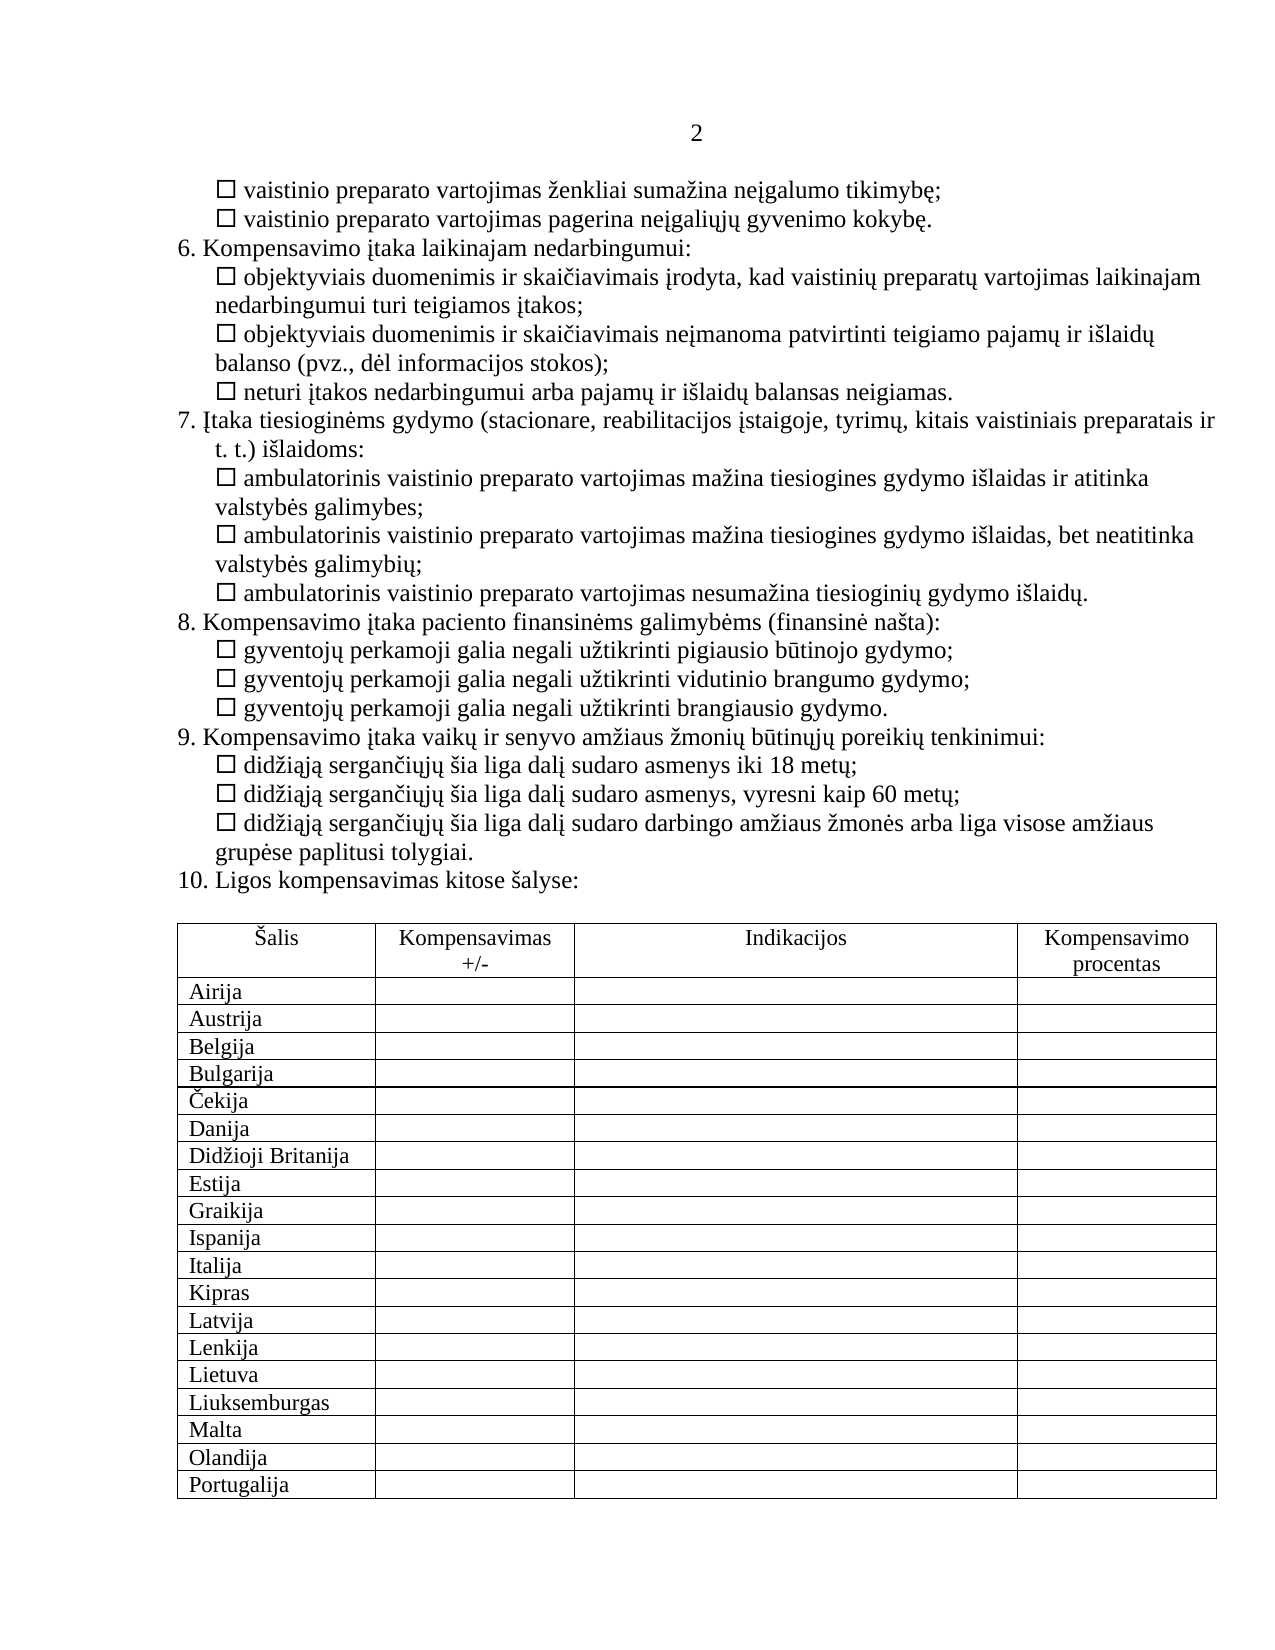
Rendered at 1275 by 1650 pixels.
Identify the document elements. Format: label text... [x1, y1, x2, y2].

text 10. Ligos kompensavimas kitose šalyse: [177, 866, 1216, 894]
table_cell Italija [178, 1252, 375, 1278]
table_cell [376, 1389, 574, 1415]
text [] gyventojų perkamoji galia negali užtikrinti vidutinio brangumo gydymo; [215, 664, 1216, 693]
table_cell [376, 1252, 574, 1278]
table_cell [575, 1416, 1017, 1443]
table_cell [1018, 1225, 1216, 1251]
table_cell [1018, 1444, 1216, 1470]
table_cell [376, 1307, 574, 1333]
table_cell [1018, 1389, 1216, 1415]
table_header Indikacijos [575, 924, 1017, 977]
table_cell [1018, 1471, 1216, 1497]
table_cell [575, 1115, 1017, 1141]
table_cell [575, 1444, 1017, 1470]
table_cell Olandija [178, 1444, 375, 1470]
table_cell Didžioji Britanija [178, 1142, 375, 1169]
table_cell [575, 1142, 1017, 1169]
table_cell [376, 1005, 574, 1032]
table_cell [575, 1170, 1017, 1196]
table_cell [376, 1142, 574, 1169]
table_cell Kipras [178, 1279, 375, 1306]
text [] vaistinio preparato vartojimas pagerina neįgaliųjų gyvenimo kokybę. [215, 204, 1216, 233]
table_cell [376, 1033, 574, 1059]
table_cell [575, 978, 1017, 1004]
table_cell [1018, 1279, 1216, 1306]
table_cell Danija [178, 1115, 375, 1141]
table_cell [1018, 1115, 1216, 1141]
table_cell Austrija [178, 1005, 375, 1032]
table_cell Lenkija [178, 1334, 375, 1360]
table_cell [575, 1225, 1017, 1251]
table_cell [575, 1361, 1017, 1388]
table_cell [575, 1060, 1017, 1086]
text 9. Kompensavimo įtaka vaikų ir senyvo amžiaus žmonių būtinųjų poreikių tenkinimui: [177, 722, 1216, 751]
table_cell [1018, 1033, 1216, 1059]
table_cell [575, 1005, 1017, 1032]
text [] objektyviais duomenimis ir skaičiavimais įrodyta, kad vaistinių preparatų vartojimas laikinajam nedarbingumui turi teigiamos įtakos; [215, 262, 1216, 319]
text 8. Kompensavimo įtaka paciento finansinėms galimybėms (finansinė našta): [177, 607, 1216, 636]
table_cell [376, 1170, 574, 1196]
text [] ambulatorinis vaistinio preparato vartojimas nesumažina tiesioginių gydymo išlaidų. [215, 578, 1216, 607]
table_cell [575, 1197, 1017, 1223]
text [] gyventojų perkamoji galia negali užtikrinti pigiausio būtinojo gydymo; [215, 636, 1216, 664]
table_header Kompensavimas +/- [376, 924, 574, 977]
table_cell [1018, 1307, 1216, 1333]
table_cell [376, 1416, 574, 1443]
table_cell Belgija [178, 1033, 375, 1059]
table_cell [376, 1115, 574, 1141]
table_cell Liuksemburgas [178, 1389, 375, 1415]
table_cell Malta [178, 1416, 375, 1443]
table_cell [1018, 978, 1216, 1004]
table_cell [575, 1389, 1017, 1415]
table_cell Airija [178, 978, 375, 1004]
table_cell [1018, 1252, 1216, 1278]
table_cell [575, 1279, 1017, 1306]
table_cell [376, 1444, 574, 1470]
text [] ambulatorinis vaistinio preparato vartojimas mažina tiesiogines gydymo išlaidas, bet neatitinka valstybės galimybių; [215, 521, 1216, 578]
table_cell [376, 1471, 574, 1497]
text [] didžiąją sergančiųjų šia liga dalį sudaro asmenys iki 18 metų; [215, 751, 1216, 779]
text [] didžiąją sergančiųjų šia liga dalį sudaro darbingo amžiaus žmonės arba liga visose amžiaus grupėse paplitusi tolygiai. [215, 808, 1216, 866]
table_cell [376, 1279, 574, 1306]
text [] neturi įtakos nedarbingumui arba pajamų ir išlaidų balansas neigiamas. [215, 377, 1216, 406]
text 7. Įtaka tiesioginėms gydymo (stacionare, reabilitacijos įstaigoje, tyrimų, kitais vaistiniais preparatais ir t. t.) išlaidoms: [177, 406, 1216, 463]
table_cell Estija [178, 1170, 375, 1196]
table_cell Latvija [178, 1307, 375, 1333]
table_cell [376, 1088, 574, 1114]
table_cell [575, 1033, 1017, 1059]
table_cell [1018, 1361, 1216, 1388]
table_cell [1018, 1088, 1216, 1114]
table_cell [1018, 1142, 1216, 1169]
table_cell [376, 978, 574, 1004]
table_cell [1018, 1170, 1216, 1196]
table_cell [575, 1307, 1017, 1333]
table_cell Bulgarija [178, 1060, 375, 1086]
table_cell [575, 1334, 1017, 1360]
text [] objektyviais duomenimis ir skaičiavimais neįmanoma patvirtinti teigiamo pajamų ir išlaidų balanso (pvz., dėl informacijos stokos); [215, 319, 1216, 377]
table_cell [1018, 1005, 1216, 1032]
text [] ambulatorinis vaistinio preparato vartojimas mažina tiesiogines gydymo išlaidas ir atitinka valstybės galimybes; [215, 463, 1216, 521]
text [] vaistinio preparato vartojimas ženkliai sumažina neįgalumo tikimybę; [215, 176, 1216, 204]
text 6. Kompensavimo įtaka laikinajam nedarbingumui: [177, 233, 1216, 262]
table_cell Čekija [178, 1088, 375, 1114]
text [] didžiąją sergančiųjų šia liga dalį sudaro asmenys, vyresni kaip 60 metų; [215, 779, 1216, 808]
table_cell [575, 1471, 1017, 1497]
table_cell [376, 1060, 574, 1086]
text [] gyventojų perkamoji galia negali užtikrinti brangiausio gydymo. [215, 693, 1216, 722]
table_cell Graikija [178, 1197, 375, 1223]
table_cell [1018, 1334, 1216, 1360]
table_cell [376, 1197, 574, 1223]
table_cell Portugalija [178, 1471, 375, 1497]
table_cell [376, 1225, 574, 1251]
table_header Šalis [178, 924, 375, 977]
table_cell [1018, 1060, 1216, 1086]
table_cell [575, 1088, 1017, 1114]
table_header Kompensavimo procentas [1018, 924, 1216, 977]
table_cell [376, 1361, 574, 1388]
table_cell Lietuva [178, 1361, 375, 1388]
table_cell [376, 1334, 574, 1360]
table_cell [575, 1252, 1017, 1278]
table_cell [1018, 1197, 1216, 1223]
table_cell Ispanija [178, 1225, 375, 1251]
table_cell [1018, 1416, 1216, 1443]
